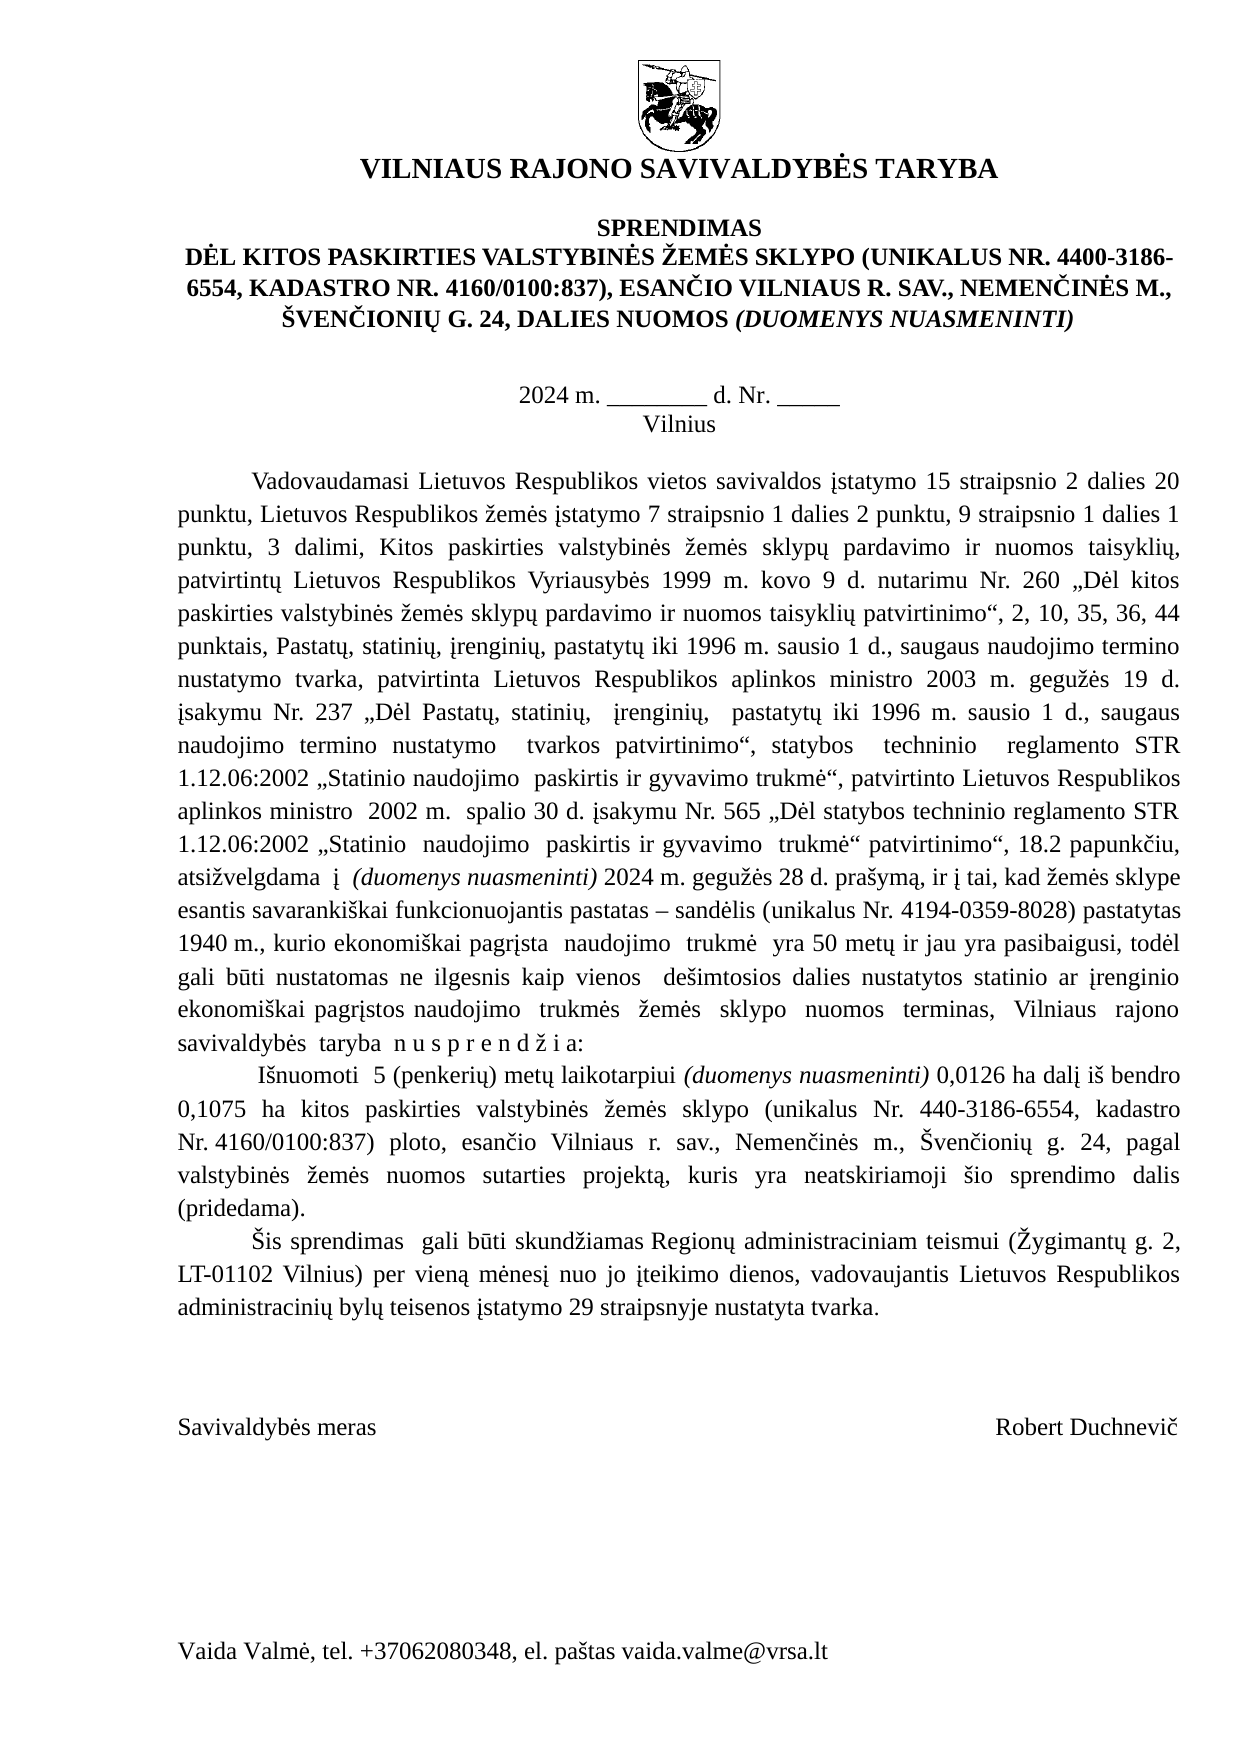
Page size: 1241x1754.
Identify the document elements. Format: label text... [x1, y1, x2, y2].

text Išnuomoti 5 (penkerių) metų laikotarpiui (duomenys nuasmeninti) 0,0126 ha dalį iš bendro 0,1075 ha kitos paskirties valstybinės žemės sklypo (unikalus Nr. 440-3186-6554, kadastro Nr. 4160/0100:837) ploto, esančio Vilniaus r. sav., Nemenčinės m., Švenčionių g. 24, pagal valstybinės žemės nuomos sutarties projektą, kuris yra neatskiriamoji šio sprendimo dalis (pridedama). [177, 1061, 1181, 1221]
text Vilnius [177, 409, 1181, 437]
text Šis sprendimas gali būti skundžiamas Regionų administraciniam teismui (Žygimantų g. 2, LT-01102 Vilnius) per vieną mėnesį nuo jo įteikimo dienos, vadovaujantis Lietuvos Respublikos administracinių bylų teisenos įstatymo 29 straipsnyje nustatyta tvarka. [177, 1226, 1181, 1321]
text DĖL KITOS PASKIRTIES VALSTYBINĖS ŽEMĖS SKLYPO (UNIKALUS NR. 4400-3186-6554, KADASTRO NR. 4160/0100:837), ESANČIO VILNIAUS R. SAV., NEMENČINĖS M., ŠVENČIONIŲ G. 24, DALIES NUOMOS (DUOMENYS NUASMENINTI) [177, 242, 1181, 332]
text Vadovaudamasi Lietuvos Respublikos vietos savivaldos įstatymo 15 straipsnio 2 dalies 20 punktu, Lietuvos Respublikos žemės įstatymo 7 straipsnio 1 dalies 2 punktu, 9 straipsnio 1 dalies 1 punktu, 3 dalimi, Kitos paskirties valstybinės žemės sklypų pardavimo ir nuomos taisyklių, patvirtintų Lietuvos Respublikos Vyriausybės 1999 m. kovo 9 d. nutarimu Nr. 260 „Dėl kitos paskirties valstybinės žemės sklypų pardavimo ir nuomos taisyklių patvirtinimo“, 2, 10, 35, 36, 44 punktais, Pastatų, statinių, įrenginių, pastatytų iki 1996 m. sausio 1 d., saugaus naudojimo termino nustatymo tvarka, patvirtinta Lietuvos Respublikos aplinkos ministro 2003 m. gegužės 19 d. įsakymu Nr. 237 „Dėl Pastatų, statinių, įrenginių, pastatytų iki 1996 m. sausio 1 d., saugaus naudojimo termino nustatymo tvarkos patvirtinimo“, statybos techninio reglamento STR 1.12.06:2002 „Statinio naudojimo paskirtis ir gyvavimo trukmė“, patvirtinto Lietuvos Respublikos aplinkos ministro 2002 m. spalio 30 d. įsakymu Nr. 565 „Dėl statybos techninio reglamento STR 1.12.06:2002 „Statinio naudojimo paskirtis ir gyvavimo trukmė“ patvirtinimo“, 18.2 papunkčiu, atsižvelgdama į (duomenys nuasmeninti) 2024 m. gegužės 28 d. prašymą, ir į tai, kad žemės sklype esantis savarankiškai funkcionuojantis pastatas – sandėlis (unikalus Nr. 4194-0359-8028) pastatytas 1940 m., kurio ekonomiškai pagrįsta naudojimo trukmė yra 50 metų ir jau yra pasibaigusi, todėl gali būti nustatomas ne ilgesnis kaip vienos dešimtosios dalies nustatytos statinio ar įrenginio ekonomiškai pagrįstos naudojimo trukmės žemės sklypo nuomos terminas, Vilniaus rajono savivaldybės taryba n u s p r e n d ž i a: [177, 466, 1181, 1056]
text VILNIAUS RAJONO SAVIVALDYBĖS TARYBA [177, 151, 1181, 185]
text Savivaldybės meras Robert Duchnevič [177, 1391, 1181, 1441]
text 2024 m. ________ d. Nr. _____ [177, 380, 1181, 409]
text SPRENDIMAS [177, 213, 1181, 242]
